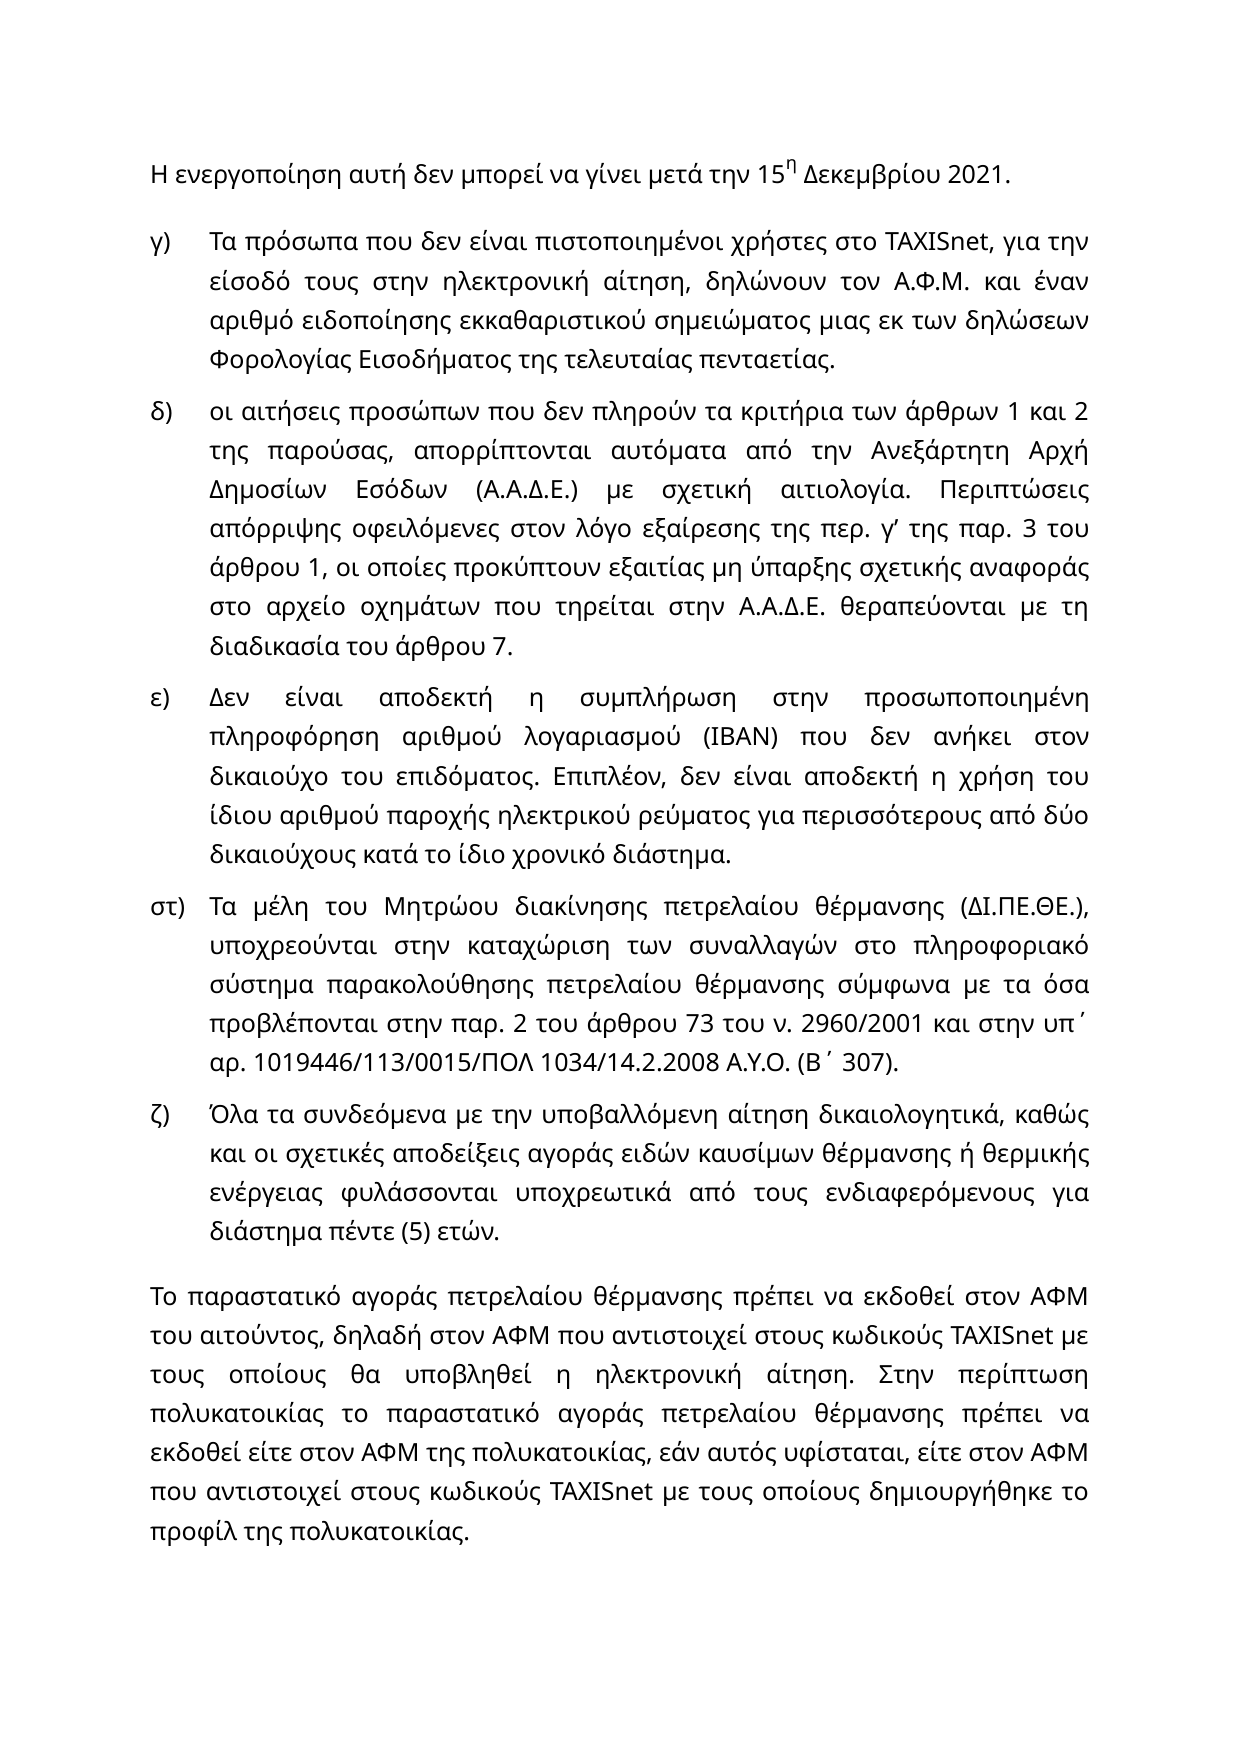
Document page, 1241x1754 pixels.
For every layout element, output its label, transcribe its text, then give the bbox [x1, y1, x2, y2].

list δ) οι αιτήσεις προσώπων που δεν πληρούν τα κριτήρια των άρθρων 1 και 2 της παρούσας, απορρίπτονται αυτόματα από την Ανεξάρτητη Αρχή Δημοσίων Εσόδων (Α.Α.Δ.Ε.) με σχετική αιτιολογία. Περιπτώσεις απόρριψης οφειλόμενες στον λόγο εξαίρεσης της περ. γ’ της παρ. 3 του άρθρου 1, οι οποίες προκύπτουν εξαιτίας μη ύπαρξης σχετικής αναφοράς στο αρχείο οχημάτων που τηρείται στην Α.Α.Δ.Ε. θεραπεύονται με τη διαδικασία του άρθρου 7. [150, 393, 1090, 662]
text Η ενεργοποίηση αυτή δεν μπορεί να γίνει μετά την 15η Δεκεμβρίου 2021. [150, 150, 1090, 193]
text Το παραστατικό αγοράς πετρελαίου θέρμανσης πρέπει να εκδοθεί στον ΑΦΜ του αιτούντος, δηλαδή στον ΑΦΜ που αντιστοιχεί στους κωδικούς ΤΑΧΙSnet με τους οποίους θα υποβληθεί η ηλεκτρονική αίτηση. Στην περίπτωση πολυκατοικίας το παραστατικό αγοράς πετρελαίου θέρμανσης πρέπει να εκδοθεί είτε στον ΑΦΜ της πολυκατοικίας, εάν αυτός υφίσταται, είτε στον ΑΦΜ που αντιστοιχεί στους κωδικούς ΤΑΧΙSnet με τους οποίους δημιουργήθηκε το προφίλ της πολυκατοικίας. [150, 1278, 1090, 1547]
list στ) Τα μέλη του Μητρώου διακίνησης πετρελαίου θέρμανσης (ΔΙ.ΠΕ.ΘΕ.), υποχρεούνται στην καταχώριση των συναλλαγών στο πληροφοριακό σύστημα παρακολούθησης πετρελαίου θέρμανσης σύμφωνα με τα όσα προβλέπονται στην παρ. 2 του άρθρου 73 του ν. 2960/2001 και στην υπ΄ αρ. 1019446/113/0015/ΠΟΛ 1034/14.2.2008 Α.Υ.Ο. (Β΄ 307). [150, 888, 1090, 1079]
list ε) Δεν είναι αποδεκτή η συμπλήρωση στην προσωποποιημένη πληροφόρηση αριθμού λογαριασμού (ΙΒΑΝ) που δεν ανήκει στον δικαιούχο του επιδόματος. Επιπλέον, δεν είναι αποδεκτή η χρήση του ίδιου αριθμού παροχής ηλεκτρικού ρεύματος για περισσότερους από δύο δικαιούχους κατά το ίδιο χρονικό διάστημα. [150, 680, 1090, 871]
list γ) Τα πρόσωπα που δεν είναι πιστοποιημένοι χρήστες στο TAXISnet, για την είσοδό τους στην ηλεκτρονική αίτηση, δηλώνουν τον Α.Φ.Μ. και έναν αριθμό ειδοποίησης εκκαθαριστικού σημειώματος μιας εκ των δηλώσεων Φορολογίας Εισοδήματος της τελευταίας πενταετίας. [150, 224, 1090, 376]
list ζ) Όλα τα συνδεόμενα με την υποβαλλόμενη αίτηση δικαιολογητικά, καθώς και οι σχετικές αποδείξεις αγοράς ειδών καυσίμων θέρμανσης ή θερμικής ενέργειας φυλάσσονται υποχρεωτικά από τους ενδιαφερόμενους για διάστημα πέντε (5) ετών. [150, 1096, 1090, 1248]
